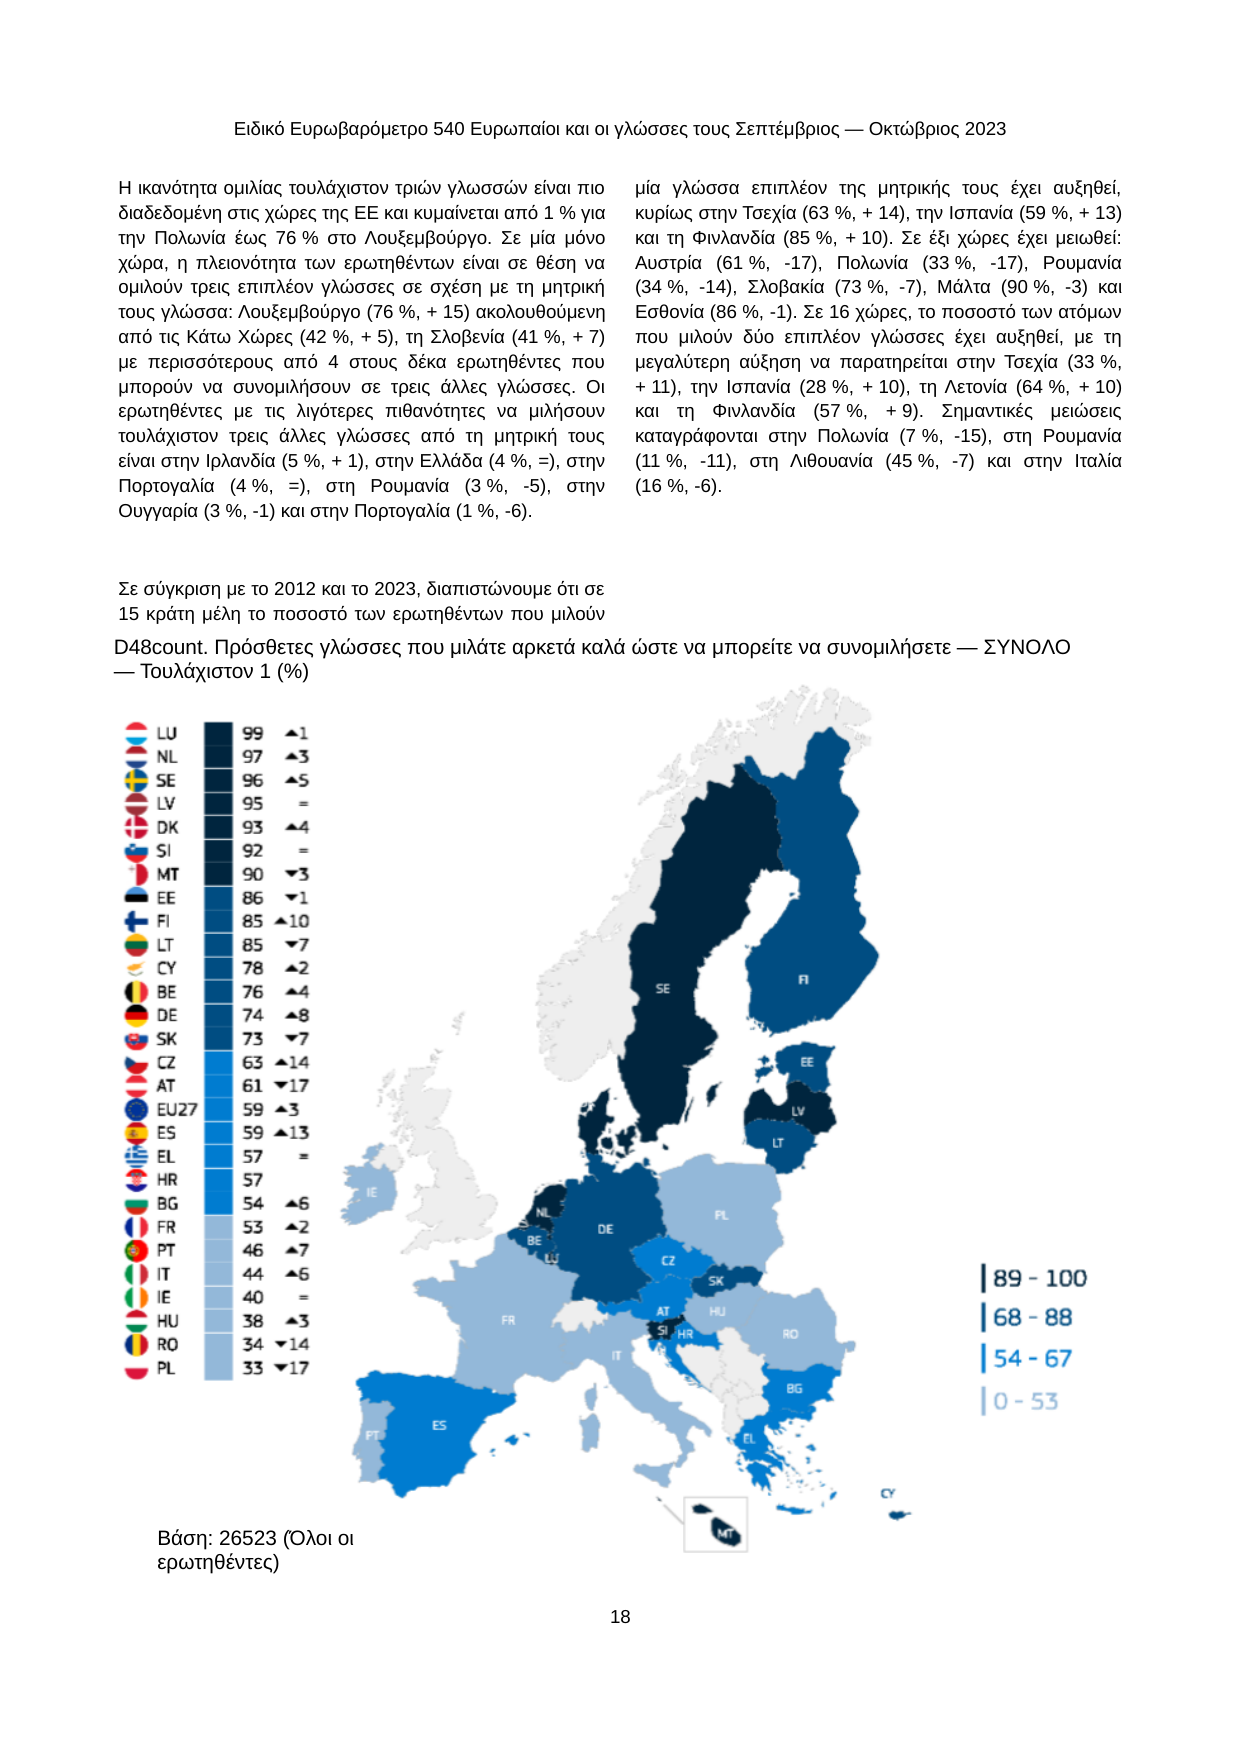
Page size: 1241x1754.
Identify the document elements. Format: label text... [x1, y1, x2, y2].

text μία γλώσσα επιπλέον της μητρικής τους έχει αυξηθεί, κυρίως στην Τσεχία (63 %, + 14), την Ισπανία (59 %, + 13) και τη Φινλανδία (85 %, + 10). Σε έξι χώρες έχει μειωθεί: Αυστρία (61 %, -17), Πολωνία (33 %, -17), Ρουμανία (34 %, -14), Σλοβακία (73 %, -7), Μάλτα (90 %, -3) και Εσθονία (86 %, -1). Σε 16 χώρες, το ποσοστό των ατόμων που μιλούν δύο επιπλέον γλώσσες έχει αυξηθεί, με τη μεγαλύτερη αύξηση να παρατηρείται στην Τσεχία (33 %, + 11), την Ισπανία (28 %, + 10), τη Λετονία (64 %, + 10) και τη Φινλανδία (57 %, + 9). Σημαντικές μειώσεις καταγράφονται στην Πολωνία (7 %, -15), στη Ρουμανία (11 %, -11), στη Λιθουανία (45 %, -7) και στην Ιταλία (16 %, -6). [635, 177, 1122, 496]
text Σε σύγκριση με το 2012 και το 2023, διαπιστώνουμε ότι σε 15 κράτη μέλη το ποσοστό των ερωτηθέντων που μιλούν [118, 578, 605, 624]
picture [112, 677, 1100, 1563]
text Η ικανότητα ομιλίας τουλάχιστον τριών γλωσσών είναι πιο διαδεδομένη στις χώρες της ΕΕ και κυμαίνεται από 1 % για την Πολωνία έως 76 % στο Λουξεμβούργο. Σε μία μόνο χώρα, η πλειονότητα των ερωτηθέντων είναι σε θέση να ομιλούν τρεις επιπλέον γλώσσες σε σχέση με τη μητρική τους γλώσσα: Λουξεμβούργο (76 %, + 15) ακολουθούμενη από τις Κάτω Χώρες (42 %, + 5), τη Σλοβενία (41 %, + 7) με περισσότερους από 4 στους δέκα ερωτηθέντες που μπορούν να συνομιλήσουν σε τρεις άλλες γλώσσες. Οι ερωτηθέντες με τις λιγότερες πιθανότητες να μιλήσουν τουλάχιστον τρεις άλλες γλώσσες από τη μητρική τους είναι στην Ιρλανδία (5 %, + 1), στην Ελλάδα (4 %, =), στην Πορτογαλία (4 %, =), στη Ρουμανία (3 %, -5), στην Ουγγαρία (3 %, -1) και στην Πορτογαλία (1 %, -6). [118, 177, 605, 521]
